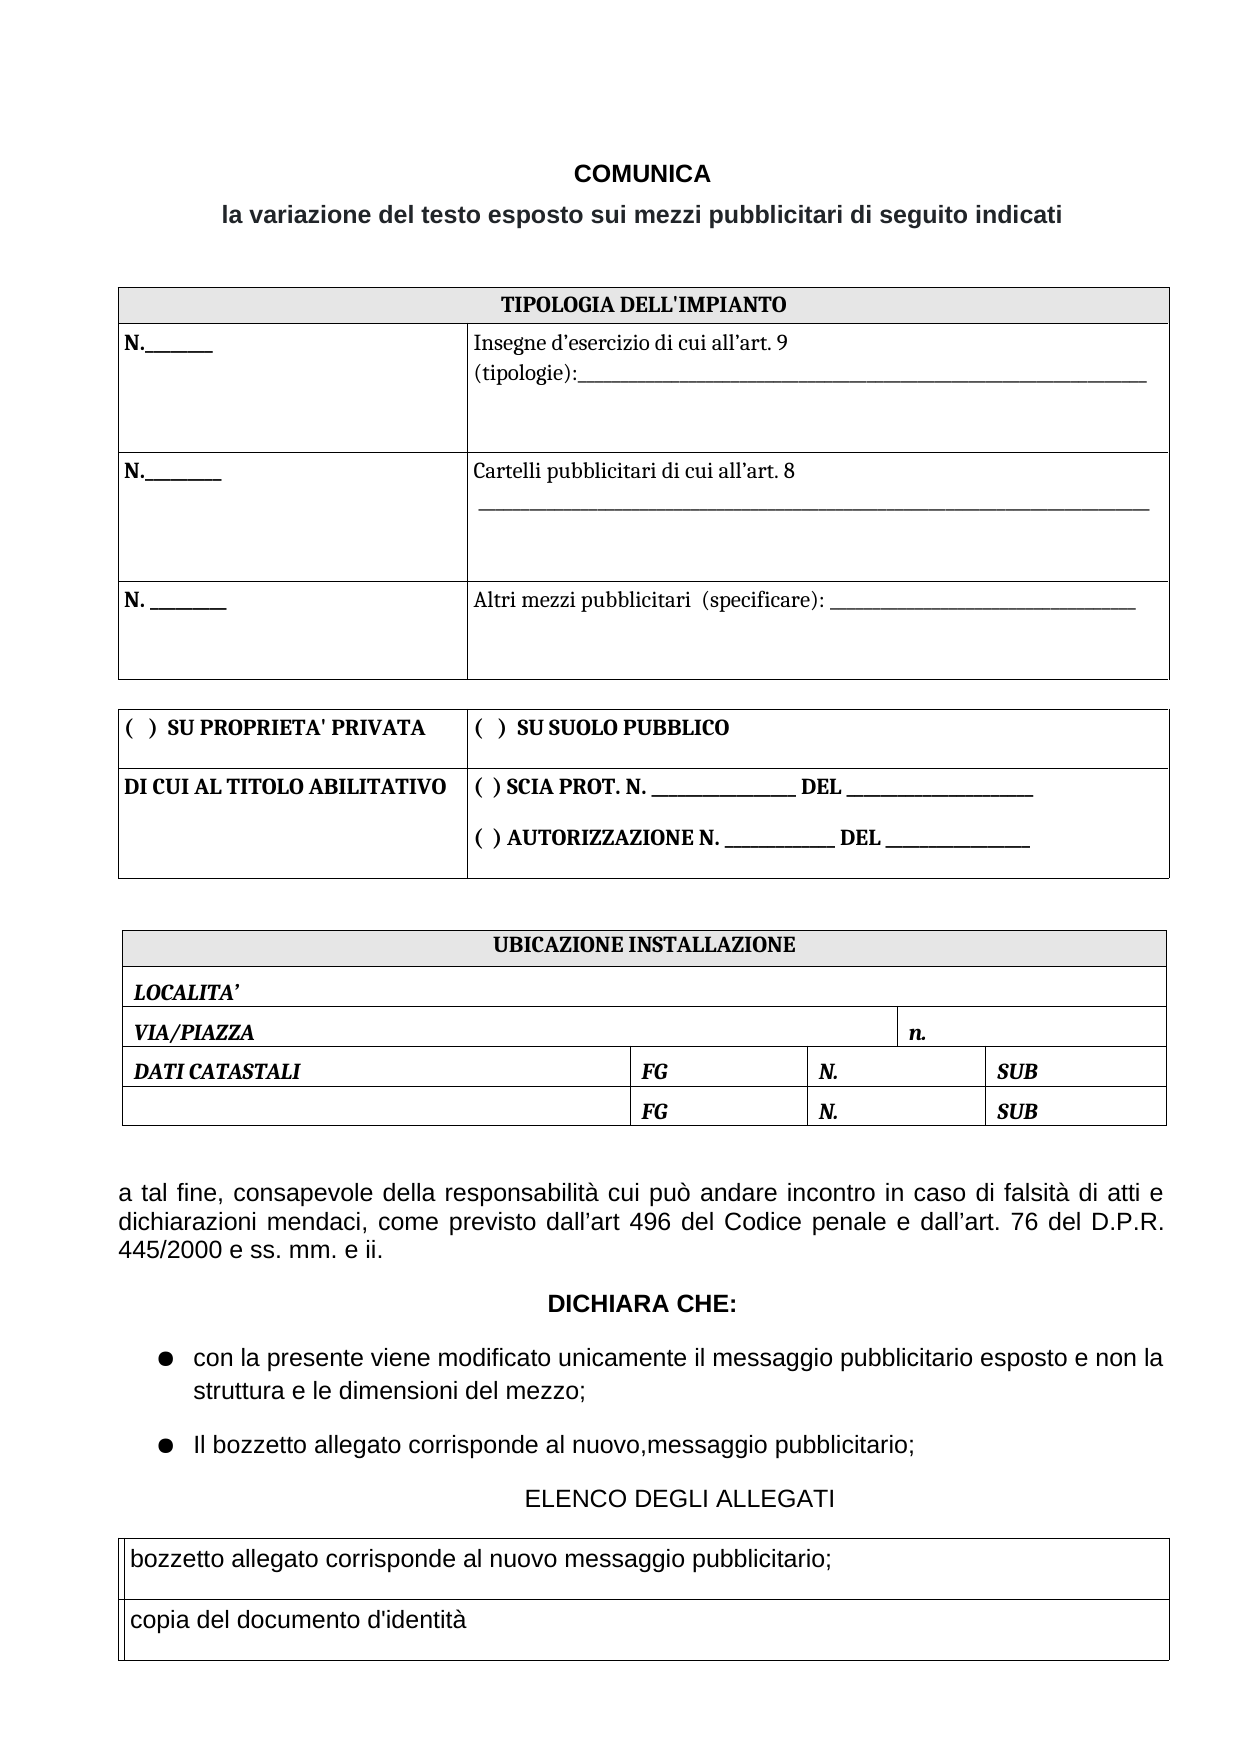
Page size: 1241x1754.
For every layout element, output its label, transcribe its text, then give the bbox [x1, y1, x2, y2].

table_cell DI CUI AL TITOLO ABILITATIVO [119, 769, 467, 877]
table_cell Insegne d’esercizio di cui all’art. 9 (tipologie):___________________________________________________________________ [468, 323, 1169, 452]
table_header UBICAZIONE INSTALLAZIONE [123, 931, 1166, 966]
table_cell n. [898, 1007, 1166, 1046]
table_header bozzetto allegato corrisponde al nuovo messaggio pubblicitario; [125, 1539, 1169, 1599]
list Il bozzetto allegato corrisponde al nuovo,messaggio pubblicitario; [156, 1430, 1167, 1459]
table_cell N._________ [119, 453, 467, 581]
table_cell N. [808, 1087, 985, 1125]
table_cell N.________ [119, 324, 467, 452]
table_cell copia del documento d'identità [125, 1600, 1169, 1660]
table_cell LOCALITA’ [123, 967, 1166, 1006]
table_cell SUB [986, 1087, 1166, 1125]
table_cell Altri mezzi pubblicitari (specificare): ____________________________________ [468, 581, 1169, 679]
table_cell [468, 679, 1169, 709]
table_cell ( ) SU SUOLO PUBBLICO [468, 709, 1169, 768]
table_cell N. __________ [119, 1600, 124, 1660]
table_cell ( ) SU PROPRIETA' PRIVATA [119, 710, 467, 768]
table_cell FG [631, 1087, 807, 1125]
table_cell FG [631, 1047, 807, 1086]
text a tal fine, consapevole della responsabilità cui può andare incontro in caso di falsità di atti e dichiarazioni mendaci, come previsto dall’art 496 del Codice penale e dall’art. 76 del D.P.R. 445/2000 e ss. mm. e ii. [118, 1178, 1167, 1264]
table_header N. _________ [119, 1539, 124, 1599]
text la variazione del testo esposto sui mezzi pubblicitari di seguito indicati [118, 200, 1167, 229]
table_cell N. [808, 1047, 985, 1086]
text DICHIARA CHE: [118, 1289, 1167, 1318]
table_cell N. _________ [119, 582, 467, 679]
text COMUNICA [118, 159, 1167, 187]
table_header TIPOLOGIA DELL'IMPIANTO [119, 288, 1169, 323]
list ELENCO DEGLI ALLEGATI [156, 1484, 1167, 1512]
list con la presente viene modificato unicamente il messaggio pubblicitario esposto e non la struttura e le dimensioni del mezzo; [156, 1343, 1167, 1405]
table_cell [118, 680, 467, 709]
table_cell DATI CATASTALI [123, 1047, 630, 1086]
table_cell SUB [986, 1047, 1166, 1086]
table_cell [123, 1087, 630, 1125]
table_cell ( ) SCIA PROT. N. _________________ DEL ______________________ ( ) AUTORIZZAZIONE N. _____________ DEL _________________ [468, 768, 1169, 877]
table_cell VIA/PIAZZA [123, 1007, 897, 1046]
table_cell Cartelli pubblicitari di cui all’art. 8 _______________________________________________________________________________ [468, 452, 1169, 581]
